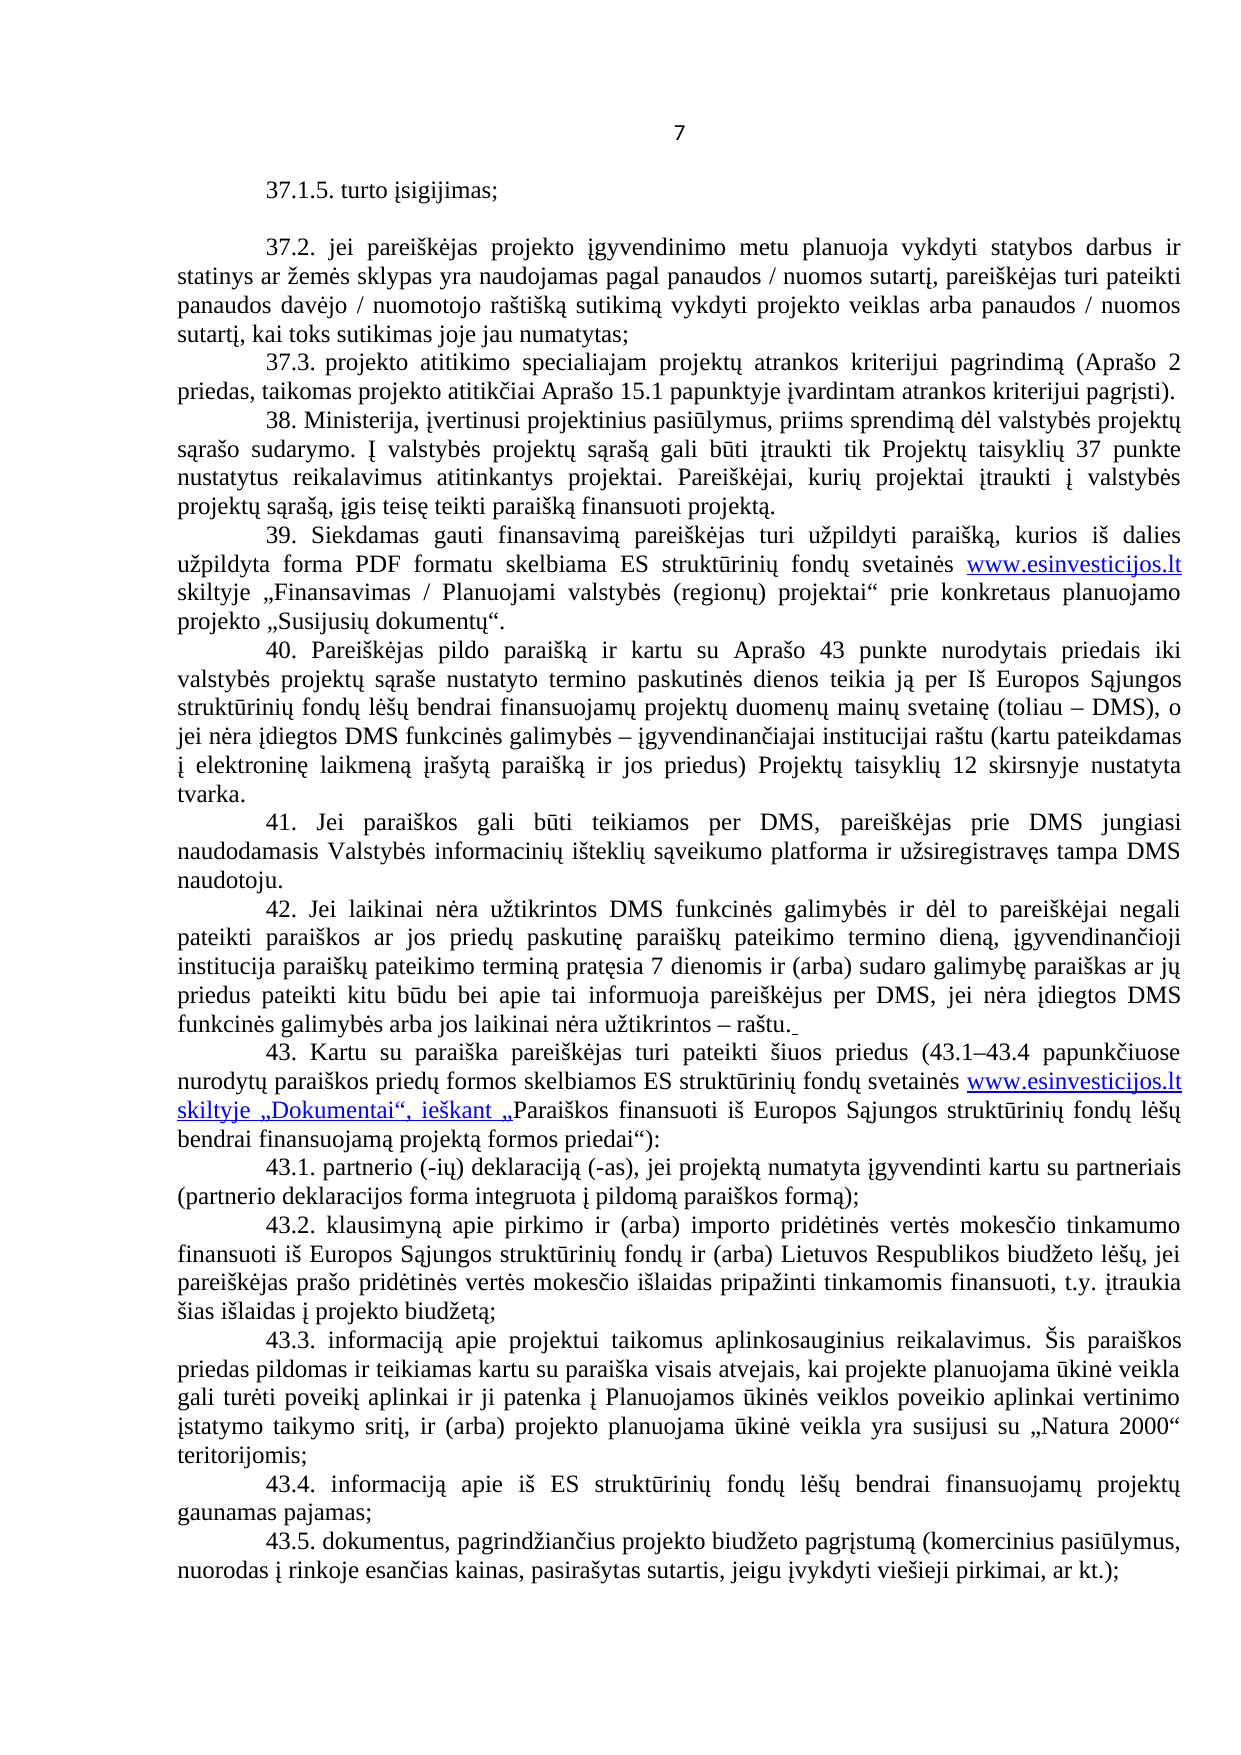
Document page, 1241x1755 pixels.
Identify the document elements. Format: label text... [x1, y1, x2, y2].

text 43.2. klausimyną apie pirkimo ir (arba) importo pridėtinės vertės mokesčio tinkamumo finansuoti iš Europos Sąjungos struktūrinių fondų ir (arba) Lietuvos Respublikos biudžeto lėšų, jei pareiškėjas prašo pridėtinės vertės mokesčio išlaidas pripažinti tinkamomis finansuoti, t.y. įtraukia šias išlaidas į projekto biudžetą; [177, 1210, 1182, 1325]
text 43. Kartu su paraiška pareiškėjas turi pateikti šiuos priedus (43.1–43.4 papunkčiuose nurodytų paraiškos priedų formos skelbiamos ES struktūrinių fondų svetainės www.esinvesticijos.lt skiltyje „Dokumentai“, ieškant „Paraiškos finansuoti iš Europos Sąjungos struktūrinių fondų lėšų bendrai finansuojamą projektą formos priedai“): [177, 1037, 1182, 1152]
text 37.3. projekto atitikimo specialiajam projektų atrankos kriterijui pagrindimą (Aprašo 2 priedas, taikomas projekto atitikčiai Aprašo 15.1 papunktyje įvardintam atrankos kriterijui pagrįsti). [177, 347, 1182, 405]
text 43.4. informaciją apie iš ES struktūrinių fondų lėšų bendrai finansuojamų projektų gaunamas pajamas; [177, 1469, 1182, 1526]
text 39. Siekdamas gauti finansavimą pareiškėjas turi užpildyti paraišką, kurios iš dalies užpildyta forma PDF formatu skelbiama ES struktūrinių fondų svetainės www.esinvesticijos.lt skiltyje „Finansavimas / Planuojami valstybės (regionų) projektai“ prie konkretaus planuojamo projekto „Susijusių dokumentų“. [177, 520, 1182, 635]
text 43.3. informaciją apie projektui taikomus aplinkosauginius reikalavimus. Šis paraiškos priedas pildomas ir teikiamas kartu su paraiška visais atvejais, kai projekte planuojama ūkinė veikla gali turėti poveikį aplinkai ir ji patenka į Planuojamos ūkinės veiklos poveikio aplinkai vertinimo įstatymo taikymo sritį, ir (arba) projekto planuojama ūkinė veikla yra susijusi su „Natura 2000“ teritorijomis; [177, 1325, 1182, 1469]
text 38. Ministerija, įvertinusi projektinius pasiūlymus, priims sprendimą dėl valstybės projektų sąrašo sudarymo. Į valstybės projektų sąrašą gali būti įtraukti tik Projektų taisyklių 37 punkte nustatytus reikalavimus atitinkantys projektai. Pareiškėjai, kurių projektai įtraukti į valstybės projektų sąrašą, įgis teisę teikti paraišką finansuoti projektą. [177, 405, 1182, 520]
text 37.2. jei pareiškėjas projekto įgyvendinimo metu planuoja vykdyti statybos darbus ir statinys ar žemės sklypas yra naudojamas pagal panaudos / nuomos sutartį, pareiškėjas turi pateikti panaudos davėjo / nuomotojo raštišką sutikimą vykdyti projekto veiklas arba panaudos / nuomos sutartį, kai toks sutikimas joje jau numatytas; [177, 232, 1182, 347]
text 41. Jei paraiškos gali būti teikiamos per DMS, pareiškėjas prie DMS jungiasi naudodamasis Valstybės informacinių išteklių sąveikumo platforma ir užsiregistravęs tampa DMS naudotoju. [177, 807, 1182, 894]
text 43.1. partnerio (-ių) deklaraciją (-as), jei projektą numatyta įgyvendinti kartu su partneriais (partnerio deklaracijos forma integruota į pildomą paraiškos formą); [177, 1152, 1182, 1210]
text 42. Jei laikinai nėra užtikrintos DMS funkcinės galimybės ir dėl to pareiškėjai negali pateikti paraiškos ar jos priedų paskutinę paraiškų pateikimo termino dieną, įgyvendinančioji institucija paraiškų pateikimo terminą pratęsia 7 dienomis ir (arba) sudaro galimybę paraiškas ar jų priedus pateikti kitu būdu bei apie tai informuoja pareiškėjus per DMS, jei nėra įdiegtos DMS funkcinės galimybės arba jos laikinai nėra užtikrintos – raštu. [177, 894, 1182, 1037]
text 40. Pareiškėjas pildo paraišką ir kartu su Aprašo 43 punkte nurodytais priedais iki valstybės projektų sąraše nustatyto termino paskutinės dienos teikia ją per Iš Europos Sąjungos struktūrinių fondų lėšų bendrai finansuojamų projektų duomenų mainų svetainę (toliau – DMS), o jei nėra įdiegtos DMS funkcinės galimybės – įgyvendinančiajai institucijai raštu (kartu pateikdamas į elektroninę laikmeną įrašytą paraišką ir jos priedus) Projektų taisyklių 12 skirsnyje nustatyta tvarka. [177, 635, 1182, 807]
text 37.1.5. turto įsigijimas; [266, 175, 1182, 204]
text 43.5. dokumentus, pagrindžiančius projekto biudžeto pagrįstumą (komercinius pasiūlymus, nuorodas į rinkoje esančias kainas, pasirašytas sutartis, jeigu įvykdyti viešieji pirkimai, ar kt.); [177, 1526, 1182, 1584]
